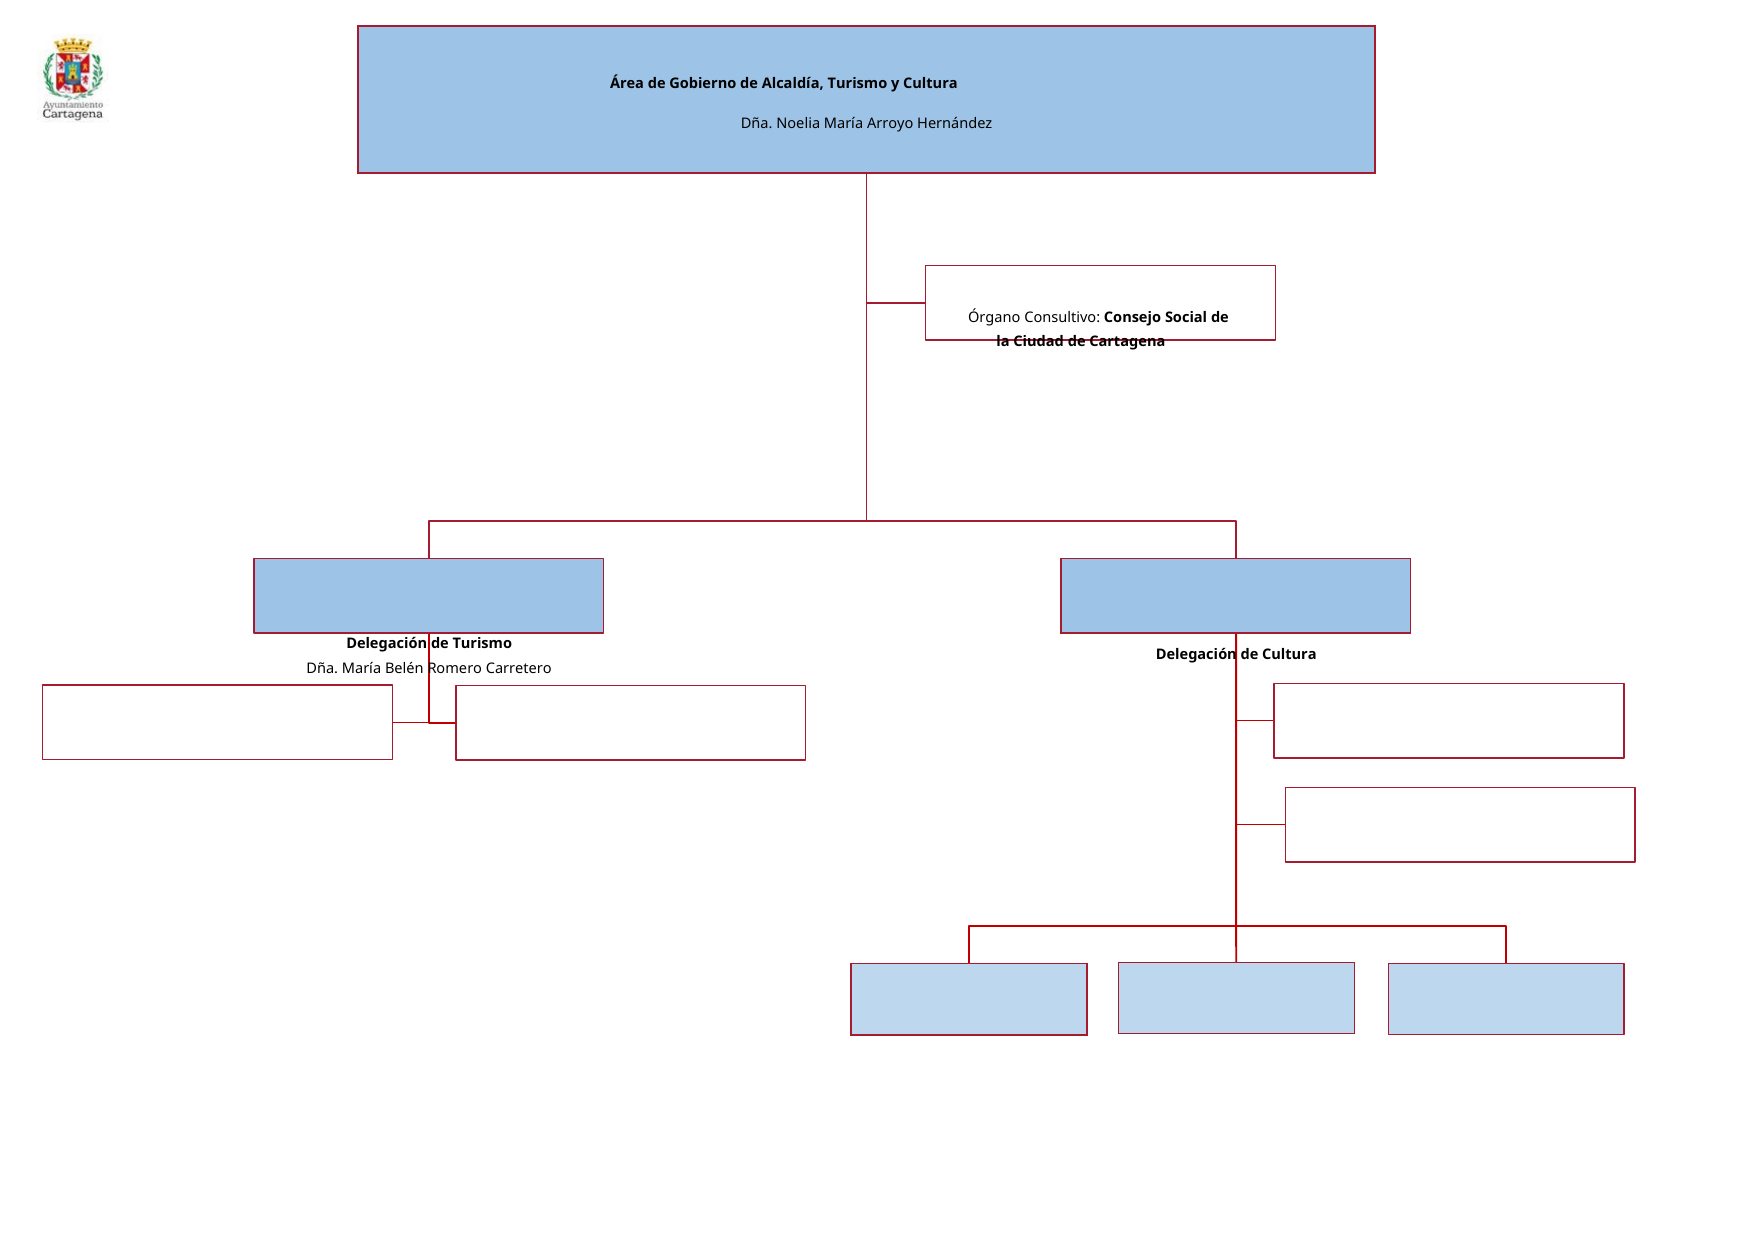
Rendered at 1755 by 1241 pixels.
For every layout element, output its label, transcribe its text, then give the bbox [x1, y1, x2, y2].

subtitle Área de Gobierno de Alcaldía, Turismo y Cultura [1376, 73, 1549, 93]
subtitle de Cultura [1238, 644, 1336, 664]
subtitle de Turismo [430, 634, 562, 653]
text Dña. Noelia María Arroyo Hernández [184, 112, 357, 132]
text Dña. Noelia María Arroyo Hernández [1376, 112, 1548, 132]
subtitle Delegación [296, 634, 428, 653]
text Romero Carretero [430, 657, 561, 677]
text Órgano Consultivo: Consejo Social de la Ciudad de Cartagena [968, 306, 1234, 339]
text Dña. María Belén [296, 657, 428, 677]
text Órgano Consultivo: Consejo Social de la Ciudad de Cartagena [968, 341, 1234, 351]
subtitle Delegación [1136, 644, 1235, 664]
subtitle Área de Gobierno de Alcaldía, Turismo y Cultura [109, 73, 357, 93]
